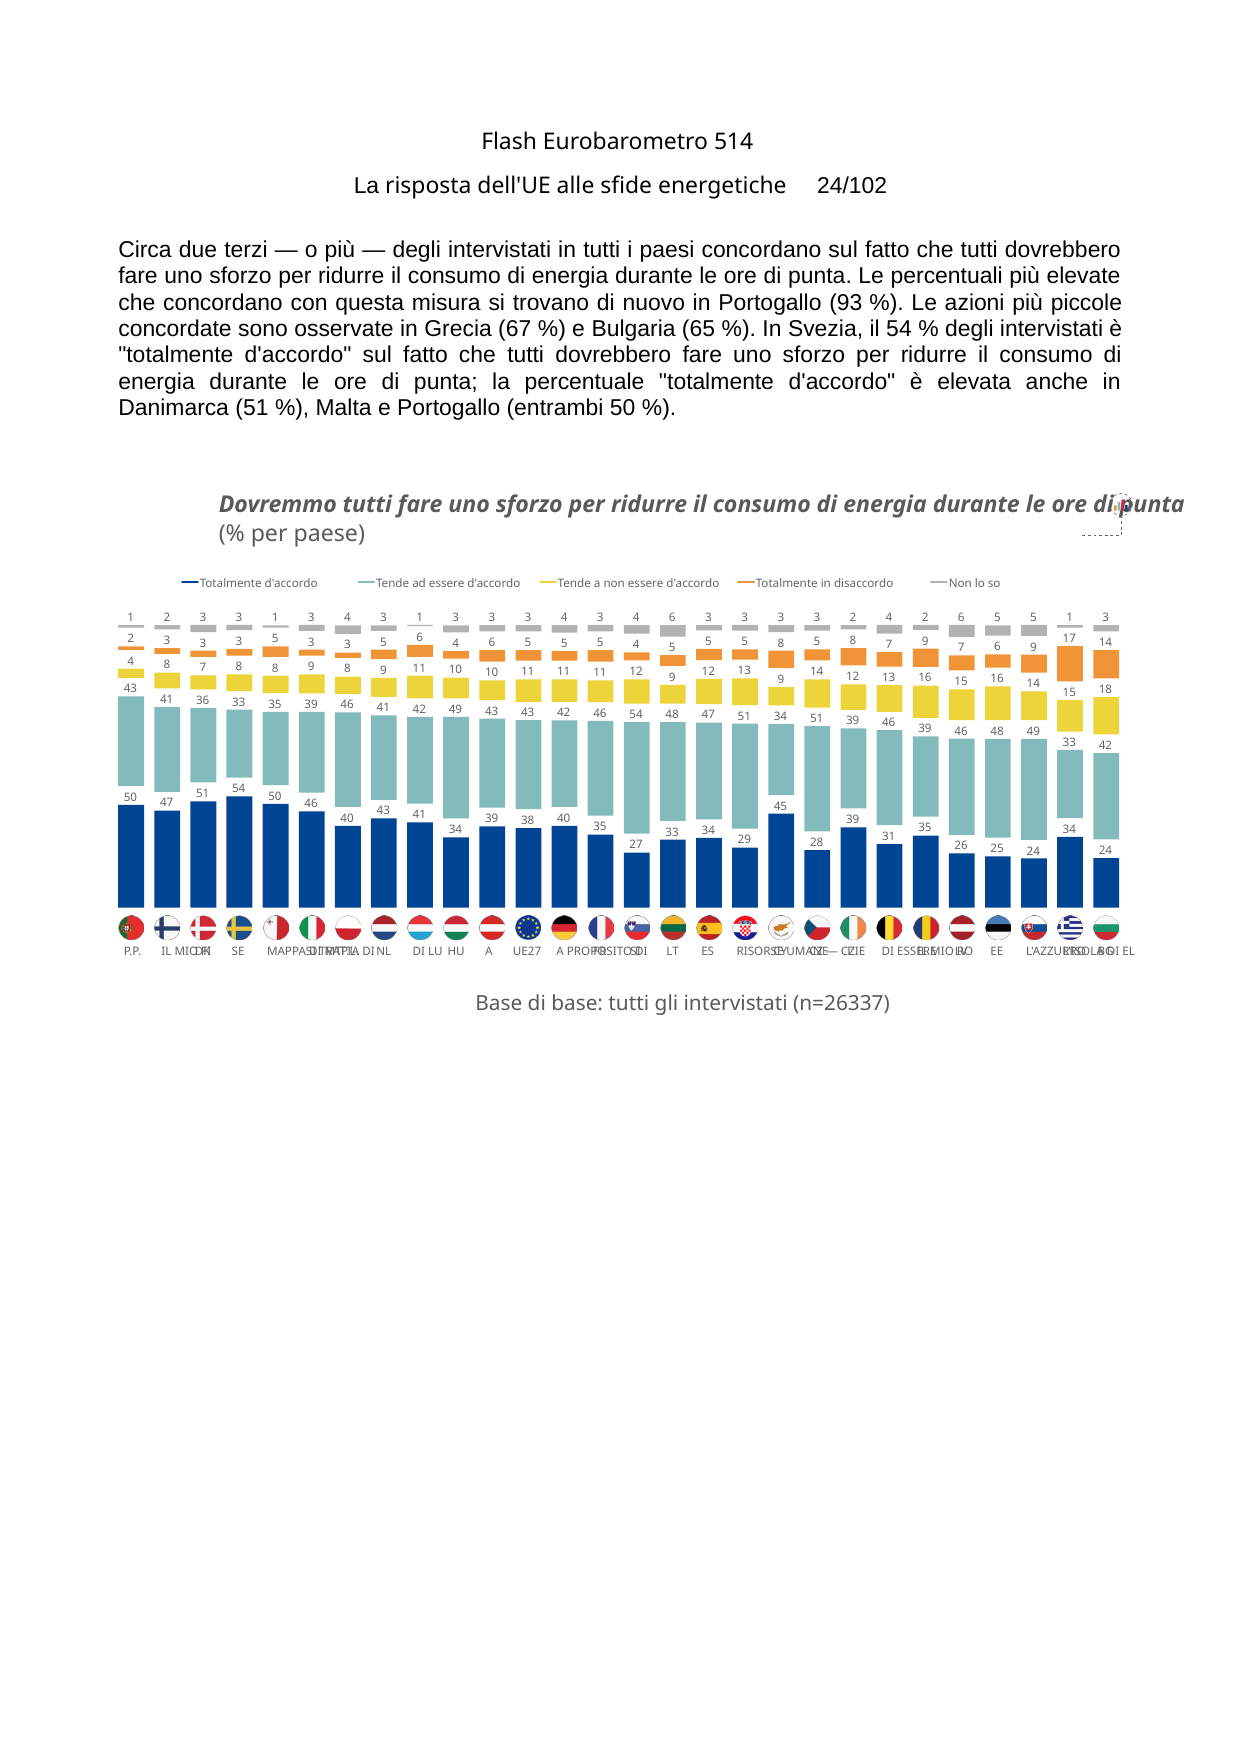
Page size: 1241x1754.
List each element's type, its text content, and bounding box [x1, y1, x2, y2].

picture [804, 915, 830, 940]
picture [335, 915, 361, 940]
picture [479, 915, 505, 940]
picture [118, 915, 144, 940]
picture [299, 915, 325, 940]
picture [624, 915, 650, 940]
picture [876, 915, 902, 940]
picture [190, 915, 216, 940]
picture [407, 915, 433, 940]
picture [226, 915, 252, 940]
picture [840, 915, 866, 940]
picture [660, 915, 686, 940]
picture [154, 915, 180, 940]
picture [551, 915, 577, 940]
picture [1093, 915, 1119, 940]
picture [732, 915, 758, 940]
picture [1057, 915, 1083, 940]
picture [985, 915, 1011, 940]
picture [371, 915, 397, 940]
picture [1021, 915, 1047, 940]
picture [913, 915, 939, 940]
picture [696, 915, 722, 940]
picture [263, 915, 289, 940]
picture [443, 915, 469, 940]
picture [515, 915, 541, 940]
picture [588, 915, 614, 940]
picture [768, 915, 794, 940]
text Circa due terzi — o più — degli intervistati in tutti i paesi concordano sul fatto che tutti dovrebbero fare uno sforzo per ridurre il consumo di energia durante le ore di punta. Le percentuali più elevate che concordano con questa misura si trovano di nuovo in Portogallo (93 %). Le azioni più piccole concordate sono osservate in Grecia (67 %) e Bulgaria (65 %). In Svezia, il 54 % degli intervistati è "totalmente d'accordo" sul fatto che tutti dovrebbero fare uno sforzo per ridurre il consumo di energia durante le ore di punta; la percentuale "totalmente d'accordo" è elevata anche in Danimarca (51 %), Malta e Portogallo (entrambi 50 %). [118, 236, 1122, 420]
picture [949, 915, 975, 940]
